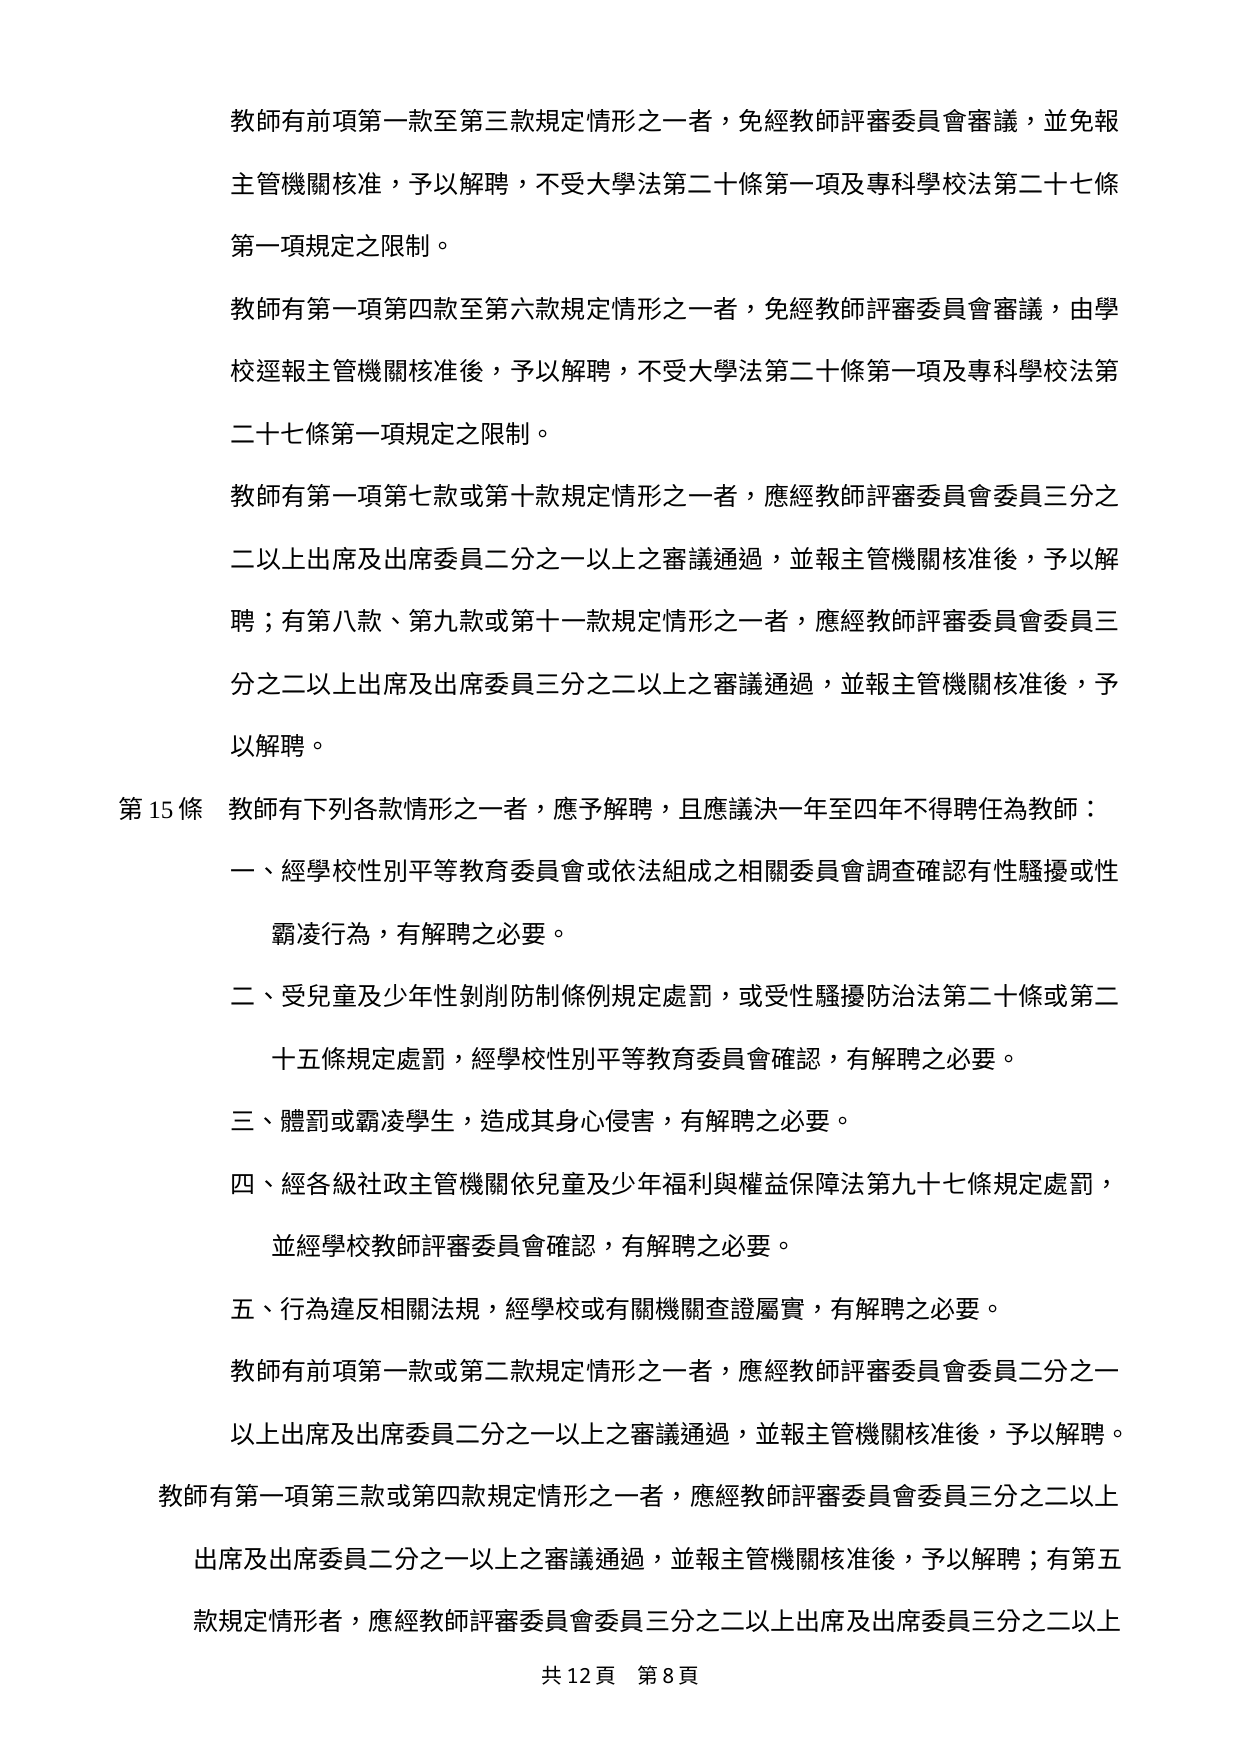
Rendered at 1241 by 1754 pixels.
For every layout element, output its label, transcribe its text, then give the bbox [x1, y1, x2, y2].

text 一、經學校性別平等教育委員會或依法組成之相關委員會調查確認有性騷擾或性霸凌行為，有解聘之必要。 [230, 828, 1122, 953]
text 四、經各級社政主管機關依兒童及少年福利與權益保障法第九十七條規定處罰，並經學校教師評審委員會確認，有解聘之必要。 [230, 1141, 1122, 1266]
text 教師有前項第一款或第二款規定情形之一者，應經教師評審委員會委員二分之一以上出席及出席委員二分之一以上之審議通過，並報主管機關核准後，予以解聘。 [230, 1328, 1122, 1453]
text 二、受兒童及少年性剝削防制條例規定處罰，或受性騷擾防治法第二十條或第二十五條規定處罰，經學校性別平等教育委員會確認，有解聘之必要。 [230, 953, 1122, 1078]
text 教師有前項第一款至第三款規定情形之一者，免經教師評審委員會審議，並免報主管機關核准，予以解聘，不受大學法第二十條第一項及專科學校法第二十七條第一項規定之限制。 [230, 78, 1122, 266]
text 三、體罰或霸凌學生，造成其身心侵害，有解聘之必要。 [230, 1078, 1122, 1141]
text 教師有第一項第三款或第四款規定情形之一者，應經教師評審委員會委員三分之二以上出席及出席委員二分之一以上之審議通過，並報主管機關核准後，予以解聘；有第五款規定情形者，應經教師評審委員會委員三分之二以上出席及出席委員三分之二以上 [118, 1453, 1122, 1641]
text 教師有第一項第四款至第六款規定情形之一者，免經教師評審委員會審議，由學校逕報主管機關核准後，予以解聘，不受大學法第二十條第一項及專科學校法第二十七條第一項規定之限制。 [230, 266, 1122, 453]
text 五、行為違反相關法規，經學校或有關機關查證屬實，有解聘之必要。 [230, 1266, 1122, 1328]
text 第15條 教師有下列各款情形之一者，應予解聘，且應議決一年至四年不得聘任為教師： [118, 766, 1122, 828]
text 教師有第一項第七款或第十款規定情形之一者，應經教師評審委員會委員三分之二以上出席及出席委員二分之一以上之審議通過，並報主管機關核准後，予以解聘；有第八款、第九款或第十一款規定情形之一者，應經教師評審委員會委員三分之二以上出席及出席委員三分之二以上之審議通過，並報主管機關核准後，予以解聘。 [230, 453, 1122, 766]
